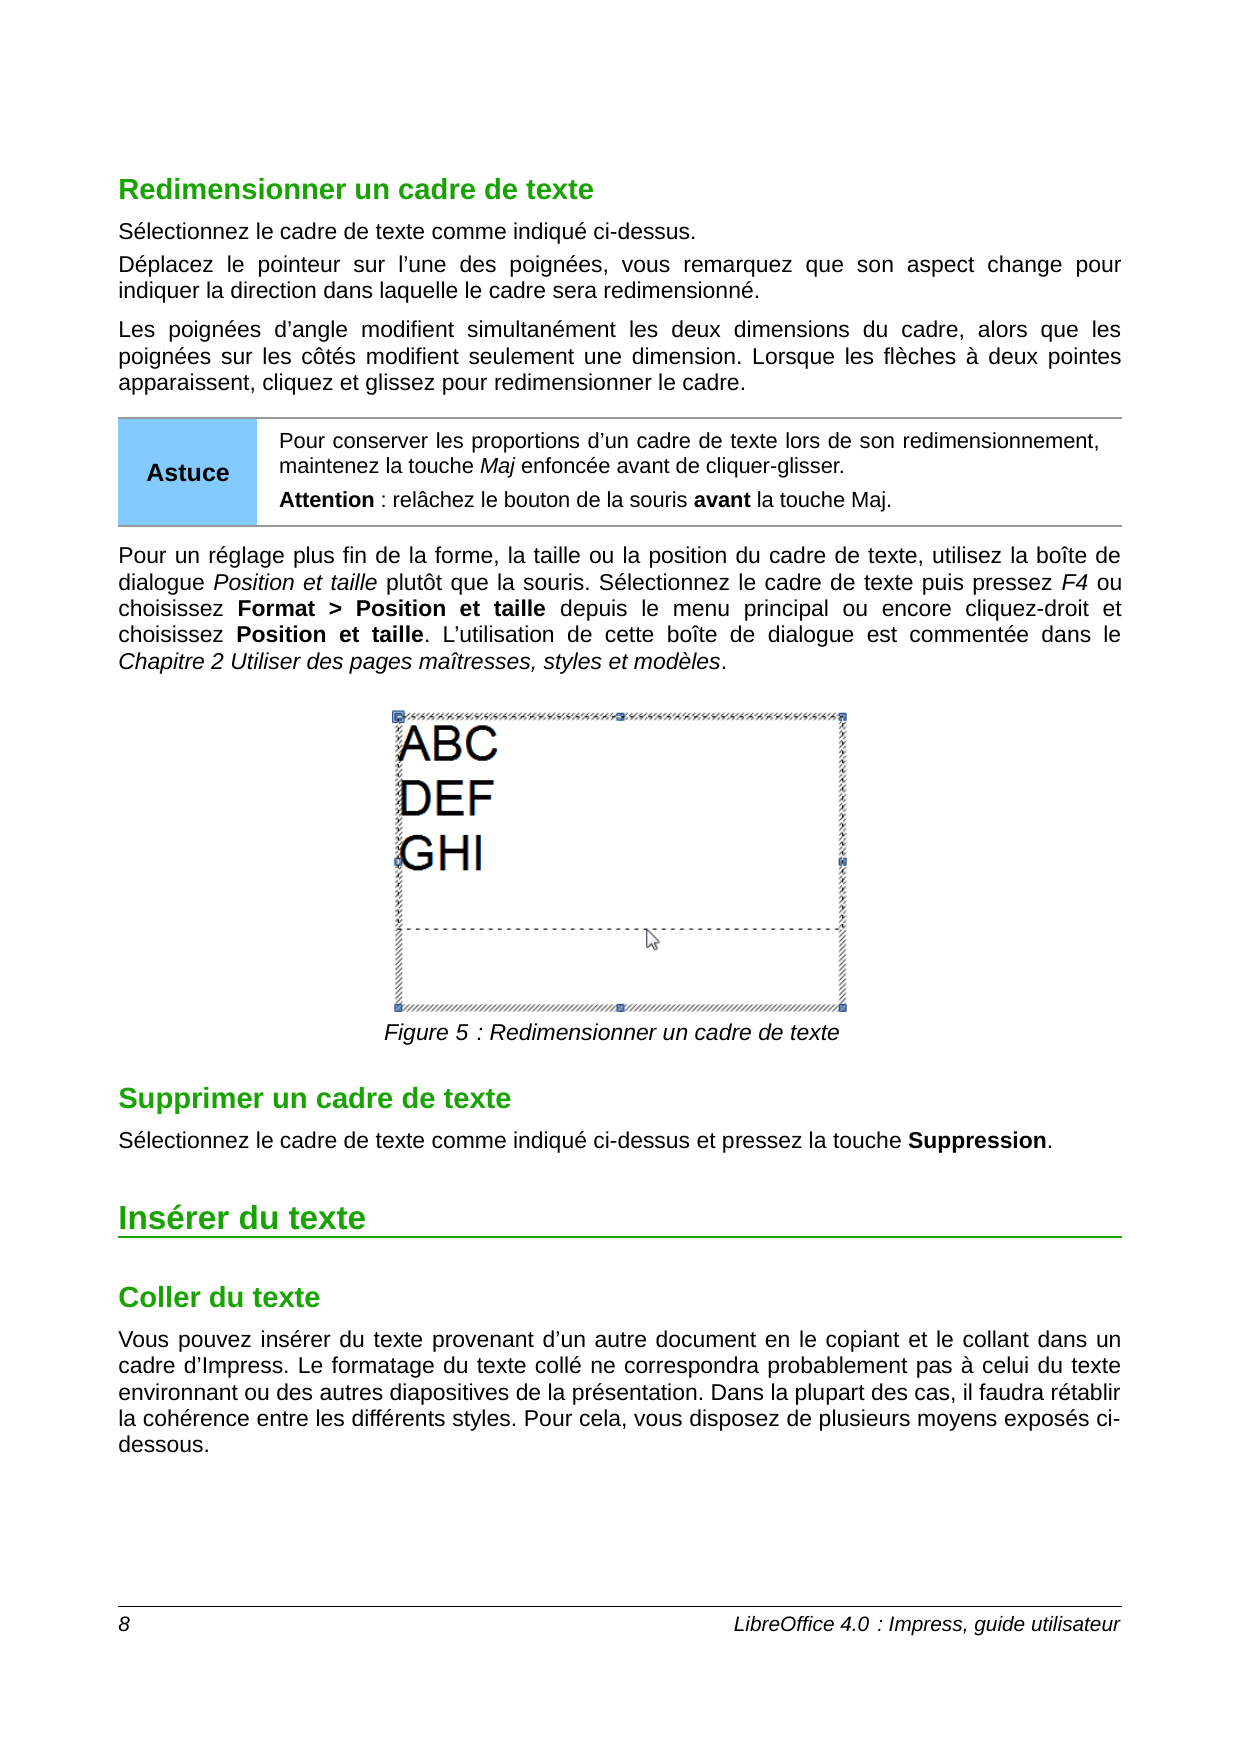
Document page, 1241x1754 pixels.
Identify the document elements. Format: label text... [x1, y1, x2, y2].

text Figure 5 : Redimensionner un cadre de texte [384, 1020, 856, 1046]
text Vous pouvez insérer du texte provenant d’un autre document en le copiant et le collant dans un cadre d’Impress. Le formatage du texte collé ne correspondra probablement pas à celui du texte environnant ou des autres diapositives de la présentation. Dans la plupart des cas, il faudra rétablir la cohérence entre les différents styles. Pour cela, vous disposez de plusieurs moyens exposés ci-dessous. [118, 1326, 1122, 1458]
picture [383, 699, 857, 1020]
text Déplacez le pointeur sur l’une des poignées, vous remarquez que son aspect change pour indiquer la direction dans laquelle le cadre sera redimensionné. [118, 251, 1122, 304]
text Pour un réglage plus fin de la forme, la taille ou la position du cadre de texte, utilisez la boîte de dialogue Position et taille plutôt que la souris. Sélectionnez le cadre de texte puis pressez F4 ou choisissez Format > Position et taille depuis le menu principal ou encore cliquez-droit et choisissez Position et taille. L’utilisation de cette boîte de dialogue est commentée dans le Chapitre 2 Utiliser des pages maîtresses, styles et modèles. [118, 542, 1122, 674]
text Les poignées d’angle modifient simultanément les deux dimensions du cadre, alors que les poignées sur les côtés modifient seulement une dimension. Lorsque les flèches à deux pointes apparaissent, cliquez et glissez pour redimensionner le cadre. [118, 316, 1122, 395]
list Sélectionnez le cadre de texte comme indiqué ci-dessus. [118, 218, 1122, 244]
subtitle Redimensionner un cadre de texte [118, 172, 1122, 206]
table_header Astuce [118, 419, 257, 525]
subtitle Supprimer un cadre de texte [118, 1081, 1122, 1114]
text Sélectionnez le cadre de texte comme indiqué ci-dessus et pressez la touche Suppression. [118, 1127, 1122, 1153]
subtitle Insérer du texte [118, 1198, 1122, 1236]
subtitle Coller du texte [118, 1280, 1122, 1314]
table_header Pour conserver les proportions d’un cadre de texte lors de son redimensionnement, maintenez la touche Maj enfoncée avant de cliquer-glisser. Attention : relâchez le bouton de la souris avant la touche Maj. [258, 419, 1122, 525]
